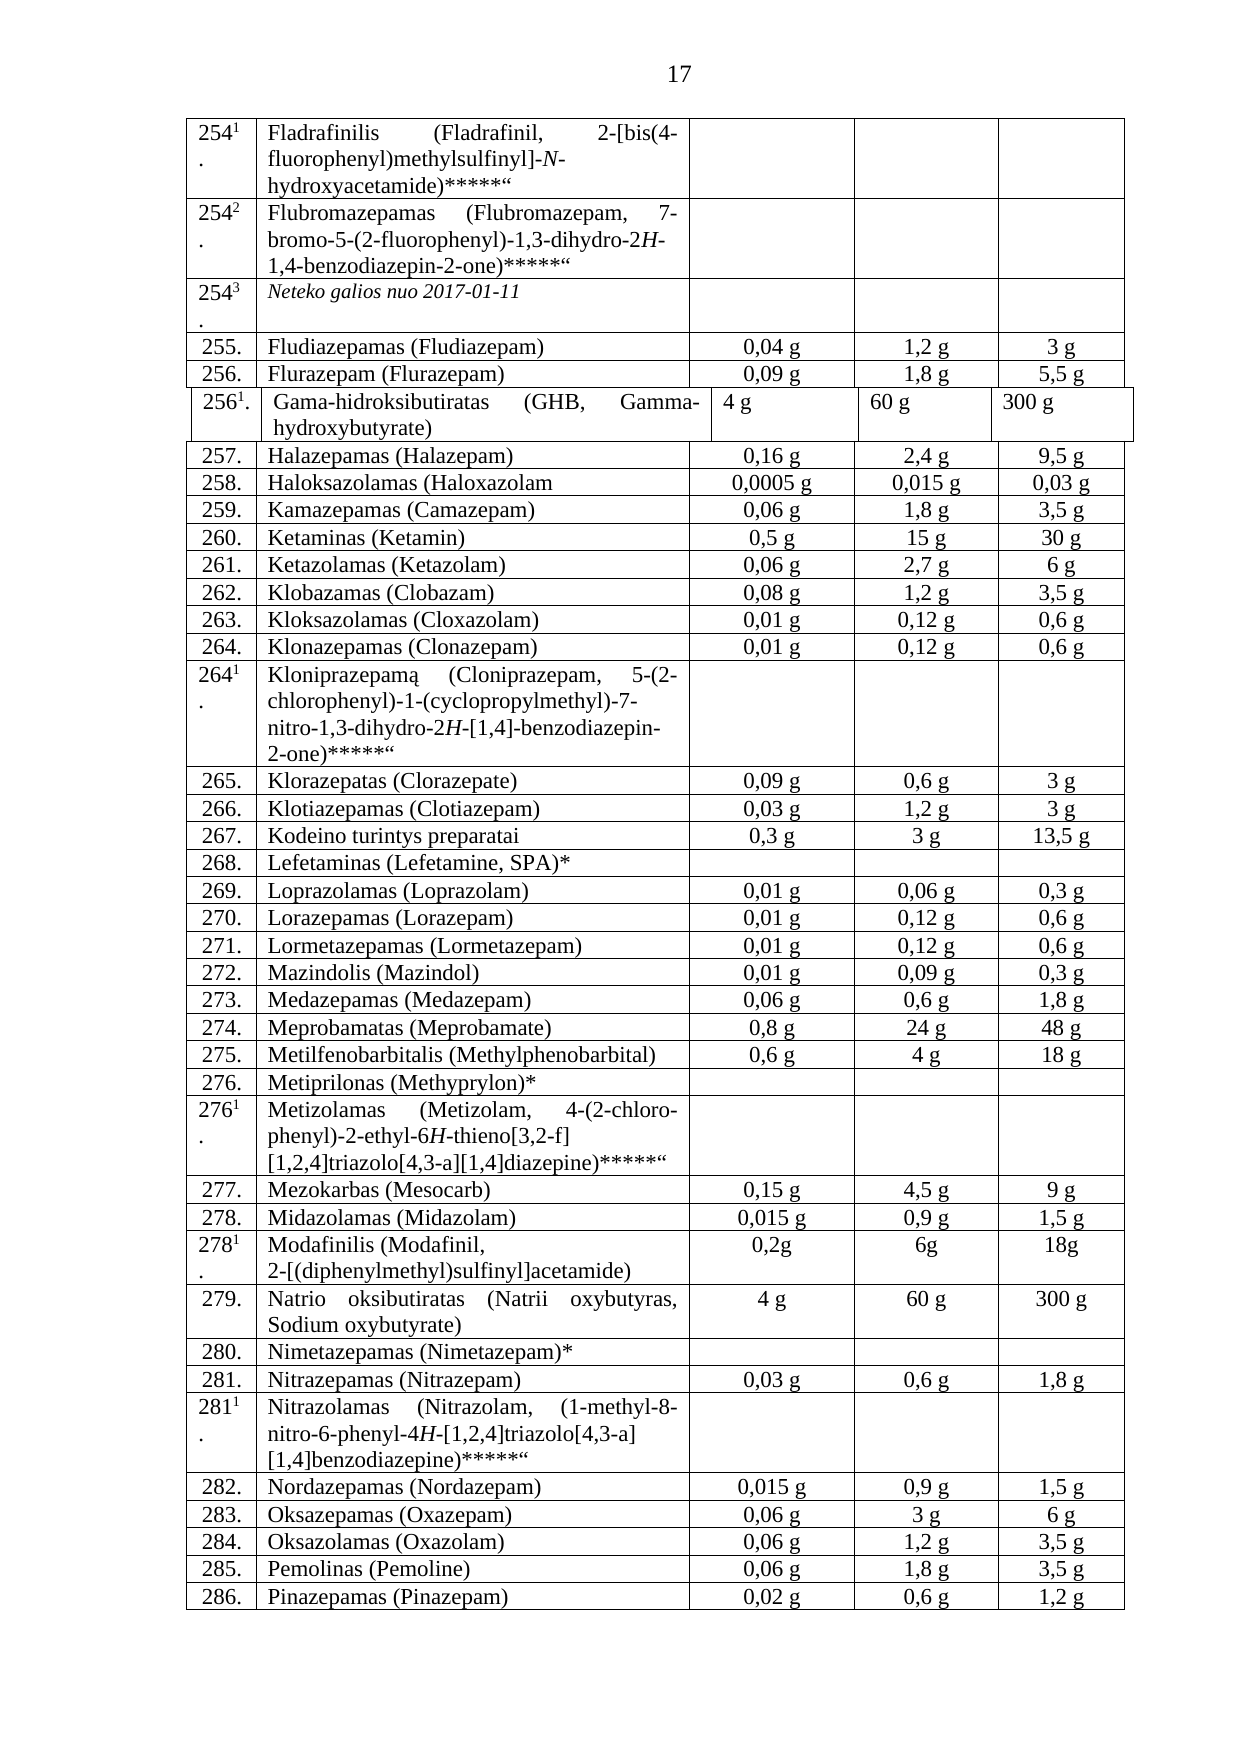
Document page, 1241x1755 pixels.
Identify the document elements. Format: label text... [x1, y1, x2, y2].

table_cell 0,02 g [690, 1583, 854, 1609]
table_cell 0,06 g [690, 1528, 854, 1554]
table_cell 0,01 g [690, 606, 854, 632]
table_cell 0,01 g [690, 877, 854, 903]
table_cell [855, 1069, 998, 1095]
table_cell Klotiazepamas (Clotiazepam) [257, 795, 689, 821]
table_cell 2,4 g [855, 442, 998, 468]
table_cell Pemolinas (Pemoline) [257, 1556, 689, 1582]
table_cell [1125, 495, 1134, 523]
table_cell 263. [187, 606, 256, 632]
table_cell 0,06 g [690, 986, 854, 1013]
table_cell 0,6 g [855, 986, 998, 1013]
table_cell Ketaminas (Ketamin) [257, 524, 689, 550]
table_cell 278. [187, 1204, 256, 1230]
table_cell 0,5 g [690, 524, 854, 550]
table_cell 3,5 g [999, 1528, 1124, 1554]
table_cell Nordazepamas (Nordazepam) [257, 1473, 689, 1500]
table_cell Lormetazepamas (Lormetazepam) [257, 932, 689, 958]
table_cell Metilfenobarbitalis (Methylphenobarbital) [257, 1041, 689, 1068]
table_cell 9,5 g [999, 442, 1124, 468]
table_cell 48 g [999, 1014, 1124, 1040]
table_cell [999, 119, 1124, 198]
table_cell 0,6 g [855, 767, 998, 794]
table_cell 60 g [855, 1285, 998, 1337]
table_cell 270. [187, 904, 256, 931]
table_cell Flubromazepamas (Flubromazepam, 7-bromo-5-(2-fluorophenyl)-1,3-dihydro-2H-1,4-benzodiazepin-2-one)*****“ [257, 199, 689, 278]
table_cell [1125, 550, 1134, 578]
table_cell 0,01 g [690, 932, 854, 958]
table_cell Lefetaminas (Lefetamine, SPA)* [257, 850, 689, 876]
table_cell 261. [187, 551, 256, 578]
table_cell Mazindolis (Mazindol) [257, 959, 689, 985]
table_cell 281. [187, 1366, 256, 1392]
table_cell 273. [187, 986, 256, 1013]
table_cell 0,6 g [690, 1041, 854, 1068]
table_cell 0,3 g [999, 959, 1124, 985]
table_cell 267. [187, 822, 256, 848]
table_cell [1125, 332, 1134, 359]
table_cell [1125, 198, 1134, 278]
table_cell [1125, 958, 1134, 985]
table_cell 262. [187, 579, 256, 605]
table_cell [1125, 1203, 1134, 1230]
table_cell 260. [187, 524, 256, 550]
table_cell Metizolamas (Metizolam, 4-(2-chloro-phenyl)-2-ethyl-6H-thieno[3,2-f][1,2,4]triazolo[4,3-a][1,4]diazepine)*****“ [257, 1096, 689, 1175]
table_cell [1125, 1500, 1134, 1527]
table_cell 285. [187, 1556, 256, 1582]
table_cell Fludiazepamas (Fludiazepam) [257, 333, 689, 359]
table_cell 1,5 g [999, 1204, 1124, 1230]
table_cell [999, 1339, 1124, 1365]
table_cell Natrio oksibutiratas (Natrii oxybutyras, Sodium oxybutyrate) [257, 1285, 689, 1337]
table_cell 2561. [192, 388, 261, 441]
table_cell 0,3 g [999, 877, 1124, 903]
table_cell 0,01 g [690, 634, 854, 660]
table_cell 0,6 g [855, 1366, 998, 1392]
table_cell [1125, 1095, 1134, 1175]
table_cell [855, 1096, 998, 1175]
table_cell 30 g [999, 524, 1124, 550]
table_cell 256. [187, 361, 256, 387]
table_cell 0,03 g [999, 469, 1124, 495]
table_cell [690, 119, 854, 198]
table_cell 275. [187, 1041, 256, 1068]
table_cell 1,2 g [855, 579, 998, 605]
table_cell 4 g [855, 1041, 998, 1068]
table_cell Halazepamas (Halazepam) [257, 442, 689, 468]
table_cell 2761. [187, 1096, 256, 1175]
table_cell [1125, 1230, 1134, 1284]
table_cell 2,7 g [855, 551, 998, 578]
table_cell [1125, 794, 1134, 821]
table_cell 2542. [187, 199, 256, 278]
table_cell 1,2 g [855, 333, 998, 359]
table_cell Klobazamas (Clobazam) [257, 579, 689, 605]
table_cell [1125, 1338, 1134, 1365]
table_cell 0,06 g [690, 496, 854, 523]
table_cell 0,06 g [690, 1556, 854, 1582]
table_cell [855, 199, 998, 278]
table_cell [187, 388, 191, 441]
table_cell 0,09 g [690, 767, 854, 794]
table_cell Loprazolamas (Loprazolam) [257, 877, 689, 903]
table_cell 4,5 g [855, 1176, 998, 1202]
table_cell 286. [187, 1583, 256, 1609]
table_cell Metiprilonas (Methyprylon)* [257, 1069, 689, 1095]
table_cell 2541. [187, 119, 256, 198]
table_cell Nitrazepamas (Nitrazepam) [257, 1366, 689, 1392]
table_cell 0,2g [690, 1231, 854, 1284]
table_cell 2543. [187, 279, 256, 332]
table_cell [999, 1069, 1124, 1095]
table_cell 13,5 g [999, 822, 1124, 848]
table_cell 0,3 g [690, 822, 854, 848]
table_cell 0,6 g [999, 932, 1124, 958]
table_cell 0,12 g [855, 932, 998, 958]
table_cell 60 g [859, 388, 991, 441]
table_cell 0,06 g [690, 1501, 854, 1527]
table_cell 2781. [187, 1231, 256, 1284]
table_cell 0,09 g [855, 959, 998, 985]
table_cell [1125, 849, 1134, 876]
table_cell Oksazolamas (Oxazolam) [257, 1528, 689, 1554]
table_cell 279. [187, 1285, 256, 1337]
table_cell [1125, 1392, 1134, 1472]
table_cell 0,06 g [855, 877, 998, 903]
table_cell [1125, 660, 1134, 766]
table_cell [690, 279, 854, 332]
table_cell 18g [999, 1231, 1124, 1284]
table_cell Klorazepatas (Clorazepate) [257, 767, 689, 794]
table_cell 0,03 g [690, 795, 854, 821]
table_cell 0,12 g [855, 634, 998, 660]
table_cell [1125, 1040, 1134, 1068]
table_cell [690, 1393, 854, 1472]
table_cell [855, 279, 998, 332]
table_cell 3 g [855, 1501, 998, 1527]
table_cell 4 g [690, 1285, 854, 1337]
table_cell 1,8 g [855, 496, 998, 523]
table_cell [855, 850, 998, 876]
table_cell [855, 661, 998, 766]
table_cell 271. [187, 932, 256, 958]
table_cell 24 g [855, 1014, 998, 1040]
table_cell 6 g [999, 1501, 1124, 1527]
table_cell 1,2 g [855, 1528, 998, 1554]
table_cell [1125, 442, 1134, 468]
table_cell 0,9 g [855, 1473, 998, 1500]
table_cell [1125, 578, 1134, 605]
table_cell Lorazepamas (Lorazepam) [257, 904, 689, 931]
table_cell 0,12 g [855, 904, 998, 931]
table_cell 257. [187, 442, 256, 468]
table_cell 1,5 g [999, 1473, 1124, 1500]
table_cell Meprobamatas (Meprobamate) [257, 1014, 689, 1040]
table_cell [855, 119, 998, 198]
table_cell 1,8 g [855, 361, 998, 387]
table_cell [999, 199, 1124, 278]
table_cell [690, 850, 854, 876]
table_cell 3,5 g [999, 496, 1124, 523]
table_cell 1,8 g [855, 1556, 998, 1582]
table_cell [1125, 1527, 1134, 1554]
table_cell Gama-hidroksibutiratas (GHB, Gamma-hydroxybutyrate) [262, 388, 711, 441]
table_cell Nimetazepamas (Nimetazepam)* [257, 1339, 689, 1365]
table_cell [1125, 360, 1134, 387]
table_cell [1125, 876, 1134, 903]
table_cell [1125, 523, 1134, 550]
table_cell [1125, 1365, 1134, 1392]
table_cell [1125, 468, 1134, 495]
table_cell 300 g [999, 1285, 1124, 1337]
table_cell Ketazolamas (Ketazolam) [257, 551, 689, 578]
table_cell [855, 1393, 998, 1472]
table_cell 1,2 g [855, 795, 998, 821]
table_cell 0,015 g [690, 1204, 854, 1230]
table_cell 0,015 g [690, 1473, 854, 1500]
table_cell Klonazepamas (Clonazepam) [257, 634, 689, 660]
table_cell 0,6 g [999, 606, 1124, 632]
table_cell 15 g [855, 524, 998, 550]
table_cell Kloniprazepamą (Cloniprazepam, 5-(2-chlorophenyl)-1-(cyclopropylmethyl)-7-nitro-1,3-dihydro-2H-[1,4]-benzodiazepin-2-one)*****“ [257, 661, 689, 766]
table_cell [1125, 633, 1134, 660]
table_cell 258. [187, 469, 256, 495]
table_cell 266. [187, 795, 256, 821]
table_cell 9 g [999, 1176, 1124, 1202]
table_cell [1125, 1555, 1134, 1582]
table_cell [1125, 1013, 1134, 1040]
table_cell 300 g [992, 388, 1133, 441]
table_cell 259. [187, 496, 256, 523]
table_cell Haloksazolamas (Haloxazolam [257, 469, 689, 495]
table_cell 280. [187, 1339, 256, 1365]
table_cell 0,12 g [855, 606, 998, 632]
table_cell 0,6 g [999, 634, 1124, 660]
table_cell 283. [187, 1501, 256, 1527]
table_cell 0,16 g [690, 442, 854, 468]
table_cell 6 g [999, 551, 1124, 578]
table_cell 1,8 g [999, 1366, 1124, 1392]
table_cell [690, 199, 854, 278]
table_cell Flurazepam (Flurazepam) [257, 361, 689, 387]
table_cell [1125, 605, 1134, 632]
table_cell [1125, 1472, 1134, 1500]
table_cell 3 g [999, 333, 1124, 359]
table_cell [999, 279, 1124, 332]
table_cell 0,9 g [855, 1204, 998, 1230]
table_cell [1125, 1068, 1134, 1095]
table_cell [1125, 821, 1134, 848]
table_cell 4 g [712, 388, 858, 441]
table_cell Midazolamas (Midazolam) [257, 1204, 689, 1230]
table_cell 0,03 g [690, 1366, 854, 1392]
table_cell Medazepamas (Medazepam) [257, 986, 689, 1013]
table_cell [999, 661, 1124, 766]
table_cell Kamazepamas (Camazepam) [257, 496, 689, 523]
table_cell [690, 661, 854, 766]
table_cell 268. [187, 850, 256, 876]
table_cell 255. [187, 333, 256, 359]
table_cell 0,015 g [855, 469, 998, 495]
table_cell [1125, 1582, 1134, 1609]
table_cell Fladrafinilis (Fladrafinil, 2-[bis(4-fluorophenyl)methylsulfinyl]-N-hydroxyacetamide)*****“ [257, 119, 689, 198]
table_cell 5,5 g [999, 361, 1124, 387]
table_cell Oksazepamas (Oxazepam) [257, 1501, 689, 1527]
table_cell [690, 1339, 854, 1365]
table_cell 0,0005 g [690, 469, 854, 495]
table_cell 0,06 g [690, 551, 854, 578]
table_cell 0,6 g [999, 904, 1124, 931]
table_cell 3 g [999, 767, 1124, 794]
table_cell 0,8 g [690, 1014, 854, 1040]
table_cell 276. [187, 1069, 256, 1095]
table_cell 264. [187, 634, 256, 660]
table_cell Kloksazolamas (Cloxazolam) [257, 606, 689, 632]
table_cell [690, 1096, 854, 1175]
table_cell 0,08 g [690, 579, 854, 605]
table_cell [690, 1069, 854, 1095]
table_cell 3 g [855, 822, 998, 848]
table_cell 269. [187, 877, 256, 903]
table_cell 3 g [999, 795, 1124, 821]
table_cell 272. [187, 959, 256, 985]
table_cell 0,09 g [690, 361, 854, 387]
table_cell [1125, 1175, 1134, 1202]
table_cell 274. [187, 1014, 256, 1040]
table_cell 6g [855, 1231, 998, 1284]
table_cell 1,2 g [999, 1583, 1124, 1609]
table_cell Nitrazolamas (Nitrazolam, (1-methyl-8-nitro-6-phenyl-4H-[1,2,4]triazolo[4,3-a][1,4]benzodiazepine)*****“ [257, 1393, 689, 1472]
table_cell 1,8 g [999, 986, 1124, 1013]
table_cell [999, 1096, 1124, 1175]
table_cell [999, 1393, 1124, 1472]
table_cell Mezokarbas (Mesocarb) [257, 1176, 689, 1202]
table_cell 277. [187, 1176, 256, 1202]
table_cell 2811. [187, 1393, 256, 1472]
table_cell 282. [187, 1473, 256, 1500]
table_cell Pinazepamas (Pinazepam) [257, 1583, 689, 1609]
table_cell 0,01 g [690, 959, 854, 985]
table_cell 0,01 g [690, 904, 854, 931]
table_cell [1125, 1284, 1134, 1337]
table_cell 0,04 g [690, 333, 854, 359]
table_cell [1125, 903, 1134, 931]
table_cell Neteko galios nuo 2017-01-11 [257, 279, 689, 332]
table_cell 2641. [187, 661, 256, 766]
table_cell [1125, 985, 1134, 1013]
table_cell 0,6 g [855, 1583, 998, 1609]
table_cell [1125, 931, 1134, 958]
table_cell 0,15 g [690, 1176, 854, 1202]
table_cell [855, 1339, 998, 1365]
table_cell 18 g [999, 1041, 1124, 1068]
table_cell [1125, 766, 1134, 794]
table_cell 265. [187, 767, 256, 794]
table_cell 3,5 g [999, 1556, 1124, 1582]
table_cell 284. [187, 1528, 256, 1554]
table_cell [1125, 278, 1134, 332]
table_cell Kodeino turintys preparatai [257, 822, 689, 848]
table_cell [1125, 118, 1134, 198]
table_cell Modafinilis (Modafinil, 2-[(diphenylmethyl)sulfinyl]acetamide) [257, 1231, 689, 1284]
table_cell [999, 850, 1124, 876]
table_cell 3,5 g [999, 579, 1124, 605]
